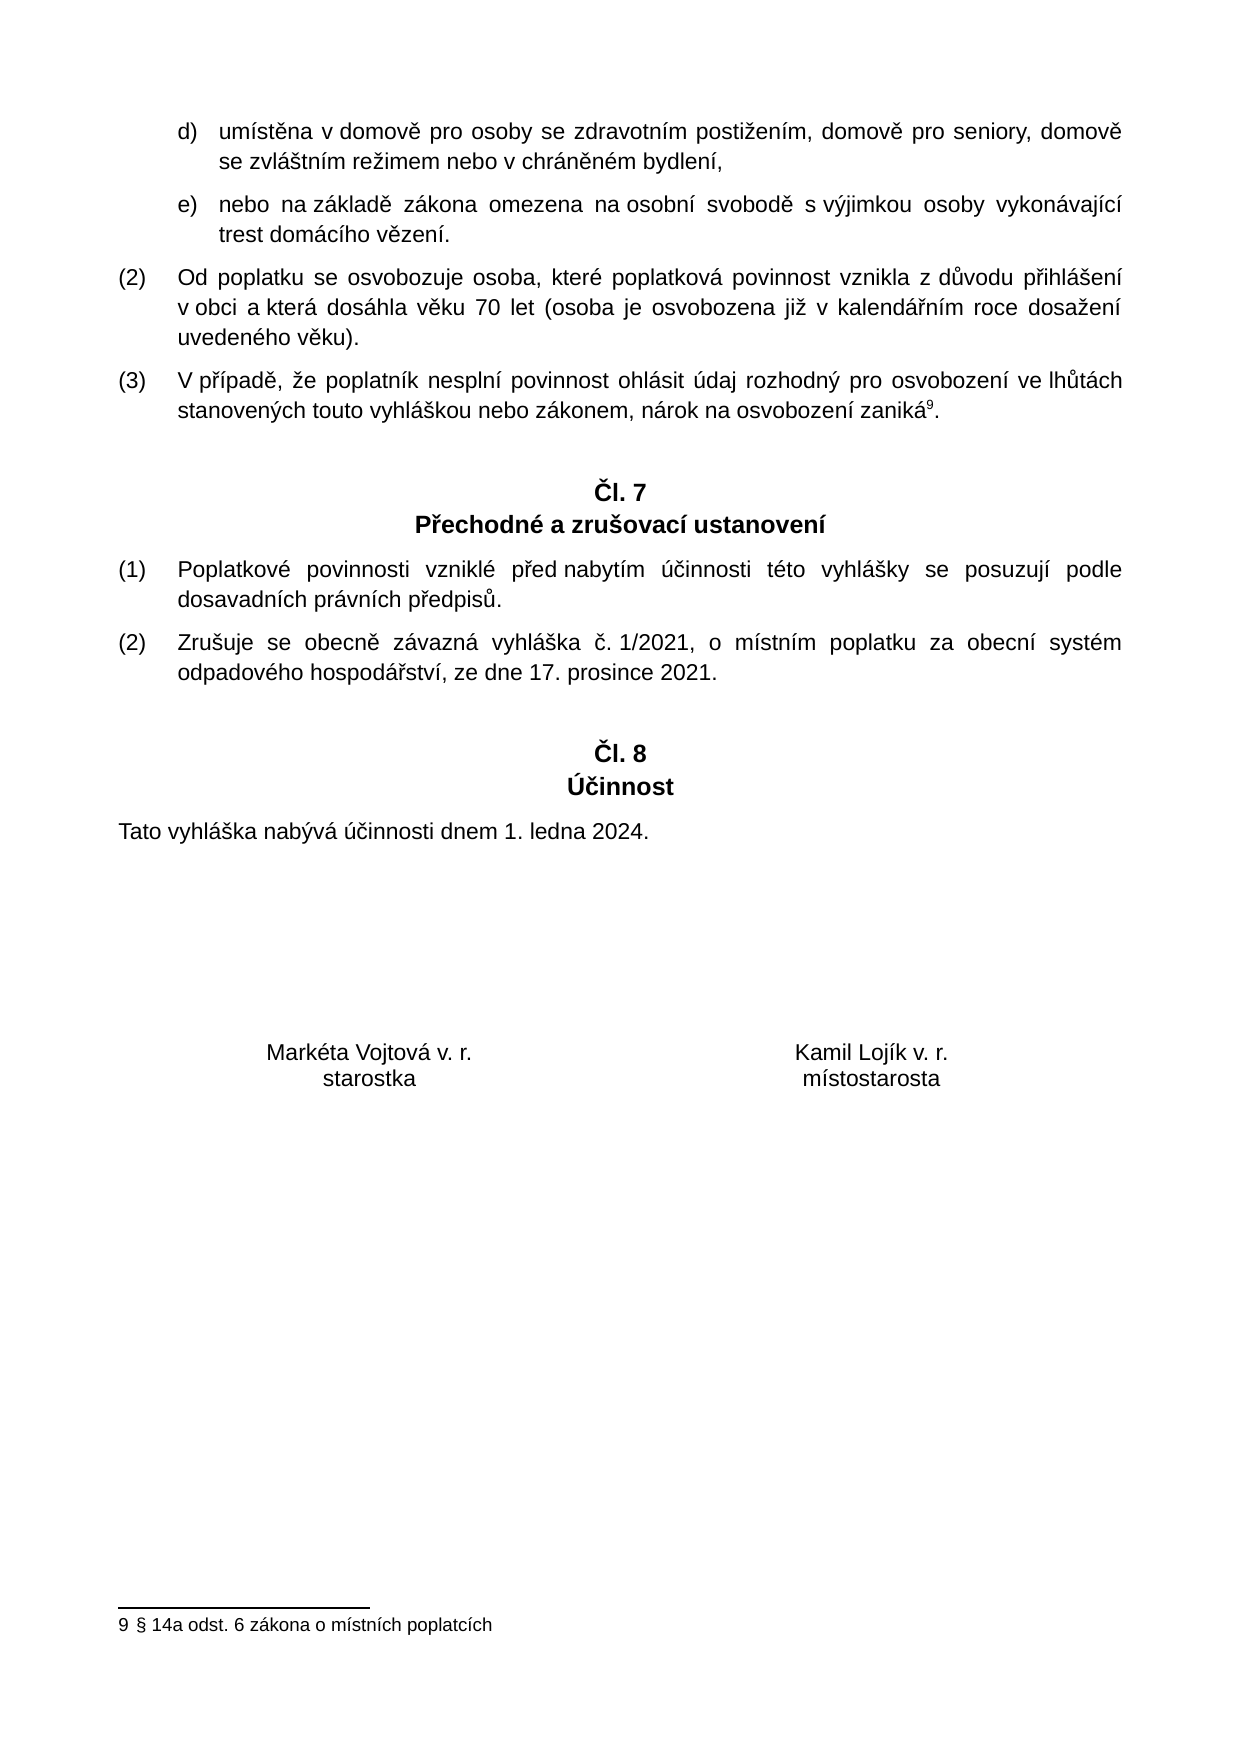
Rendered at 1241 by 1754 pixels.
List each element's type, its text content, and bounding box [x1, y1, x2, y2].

list nebo na základě zákona omezena na osobní svobodě s výjimkou osoby vykonávající trest domácího vězení. [177, 191, 1122, 248]
table_cell [118, 1097, 620, 1215]
list Od poplatku se osvobozuje osoba, které poplatková povinnost vznikla z důvodu přihlášení v obci a která dosáhla věku 70 let (osoba je osvobozena již v kalendářním roce dosažení uvedeného věku). [118, 264, 1122, 351]
list Poplatkové povinnosti vzniklé před nabytím účinnosti této vyhlášky se posuzují podle dosavadních právních předpisů. [118, 556, 1122, 613]
table_cell [620, 1097, 1122, 1215]
subtitle Čl. 7 Přechodné a zrušovací ustanovení [118, 477, 1122, 539]
table_header Kamil Lojík v. r. místostarosta [620, 979, 1122, 1097]
text Tato vyhláška nabývá účinnosti dnem 1. ledna 2024. [118, 818, 1122, 844]
list § 14a odst. 6 zákona o místních poplatcích [118, 1614, 1122, 1635]
list umístěna v domově pro osoby se zdravotním postižením, domově pro seniory, domově se zvláštním režimem nebo v chráněném bydlení, [177, 118, 1122, 175]
list V případě, že poplatník nesplní povinnost ohlásit údaj rozhodný pro osvobození ve lhůtách stanovených touto vyhláškou nebo zákonem, nárok na osvobození zaniká. [118, 367, 1122, 424]
subtitle Čl. 8 Účinnost [118, 739, 1122, 801]
list Zrušuje se obecně závazná vyhláška č. 1/2021, o místním poplatku za obecní systém odpadového hospodářství, ze dne 17. prosince 2021. [118, 629, 1122, 686]
table_header Markéta Vojtová v. r. starostka [118, 979, 620, 1097]
